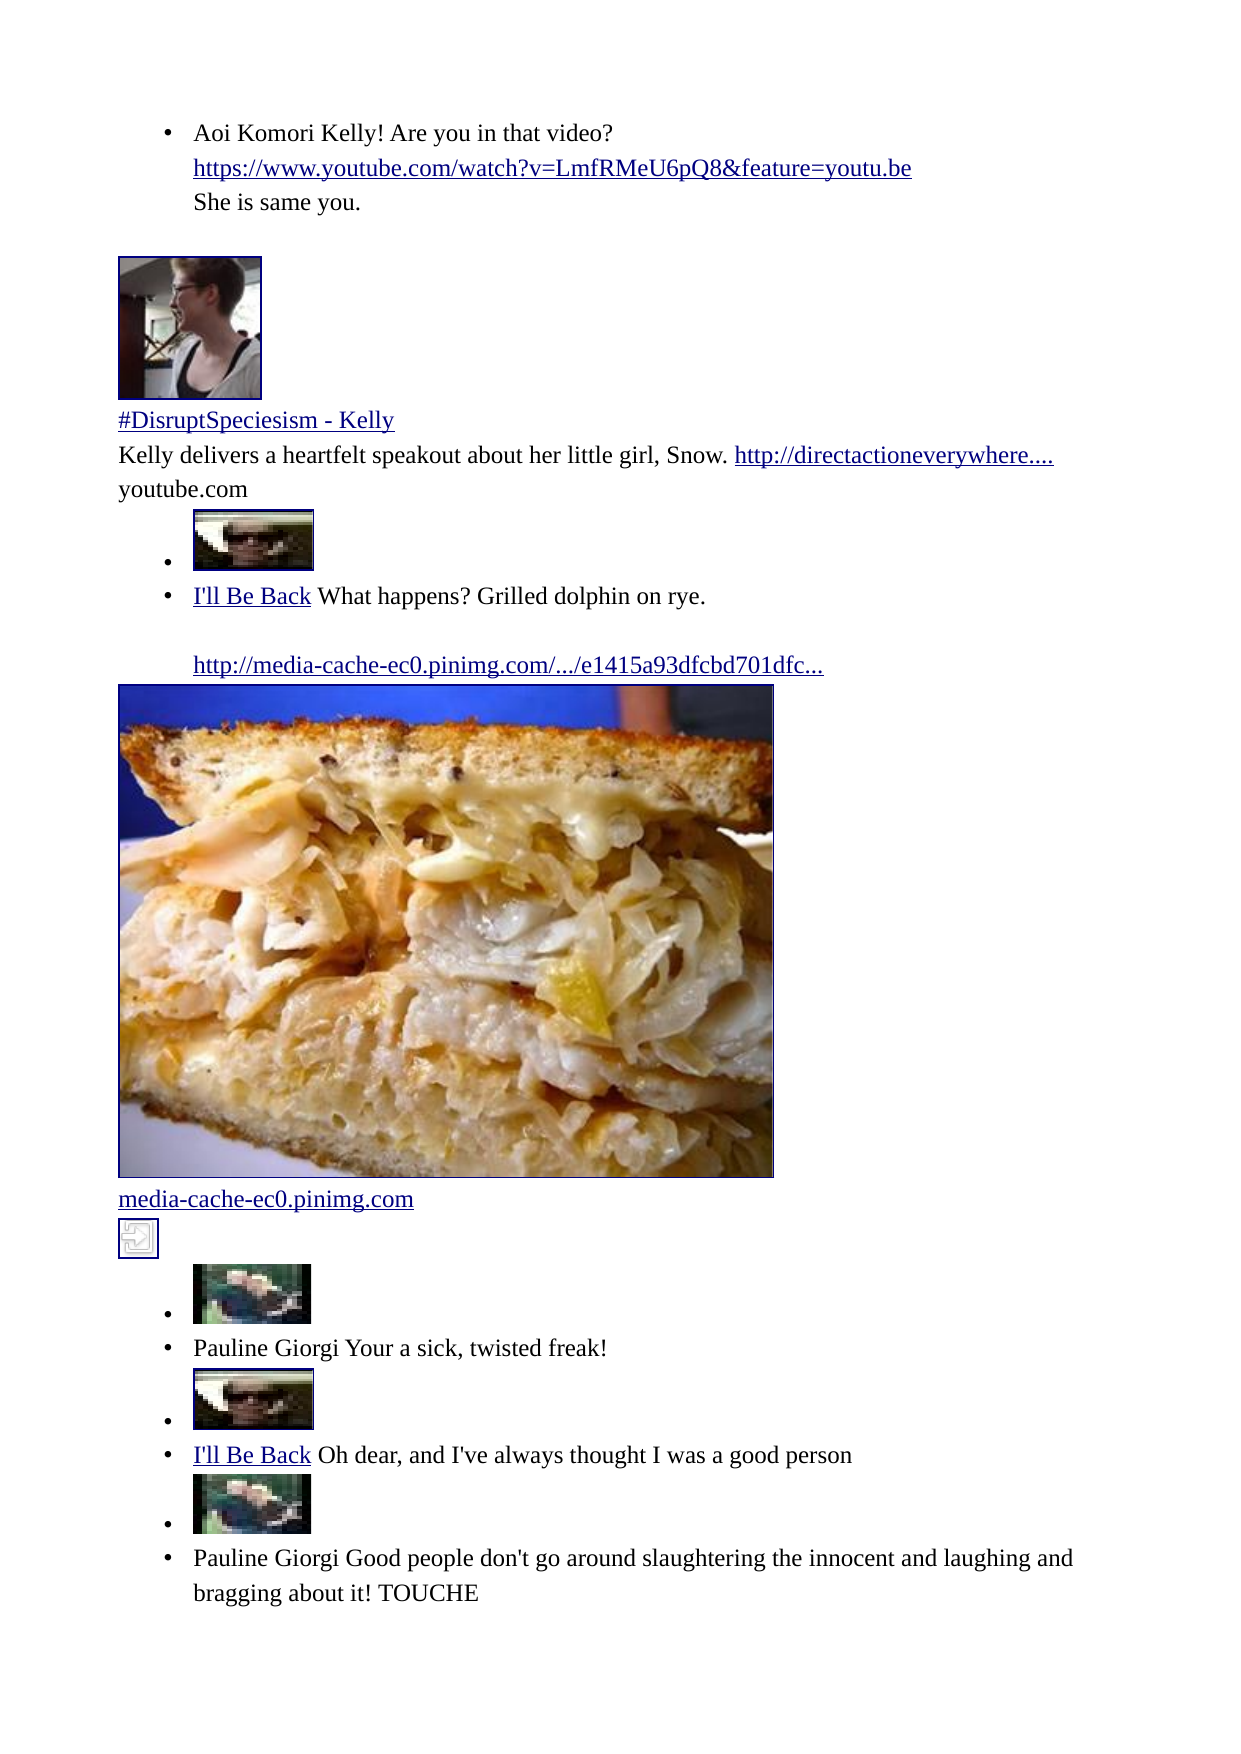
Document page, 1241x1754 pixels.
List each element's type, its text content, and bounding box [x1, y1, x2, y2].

list I'll Be Back What happens? Grilled dolphin on rye. http://media-cache-ec0.pinimg.com/.../e1415a93dfcbd701dfc... [164, 581, 1122, 679]
picture [195, 1370, 313, 1429]
list Pauline Giorgi Good people don't go around slaughtering the innocent and laughing and bragging about it! TOUCHE [164, 1543, 1122, 1607]
picture [120, 258, 260, 398]
text media-cache-ec0.pinimg.com [118, 1184, 1122, 1213]
text #DisruptSpeciesism - Kelly [118, 406, 1122, 434]
picture [120, 1220, 157, 1257]
text youtube.com [118, 474, 1122, 503]
picture [193, 1474, 312, 1534]
list Aoi Komori Kelly! Are you in that video? https://www.youtube.com/watch?v=LmfRMeU6pQ8&feature=youtu.be She is same you. [164, 118, 1122, 216]
text Kelly delivers a heartfelt speakout about her little girl, Snow. http://directactioneverywhere.... [118, 440, 1122, 469]
list Pauline Giorgi Your a sick, twisted freak! [164, 1333, 1122, 1362]
picture [193, 1264, 312, 1324]
picture [195, 511, 313, 569]
picture [120, 686, 773, 1177]
list I'll Be Back Oh dear, and I've always thought I was a good person [164, 1440, 1122, 1469]
